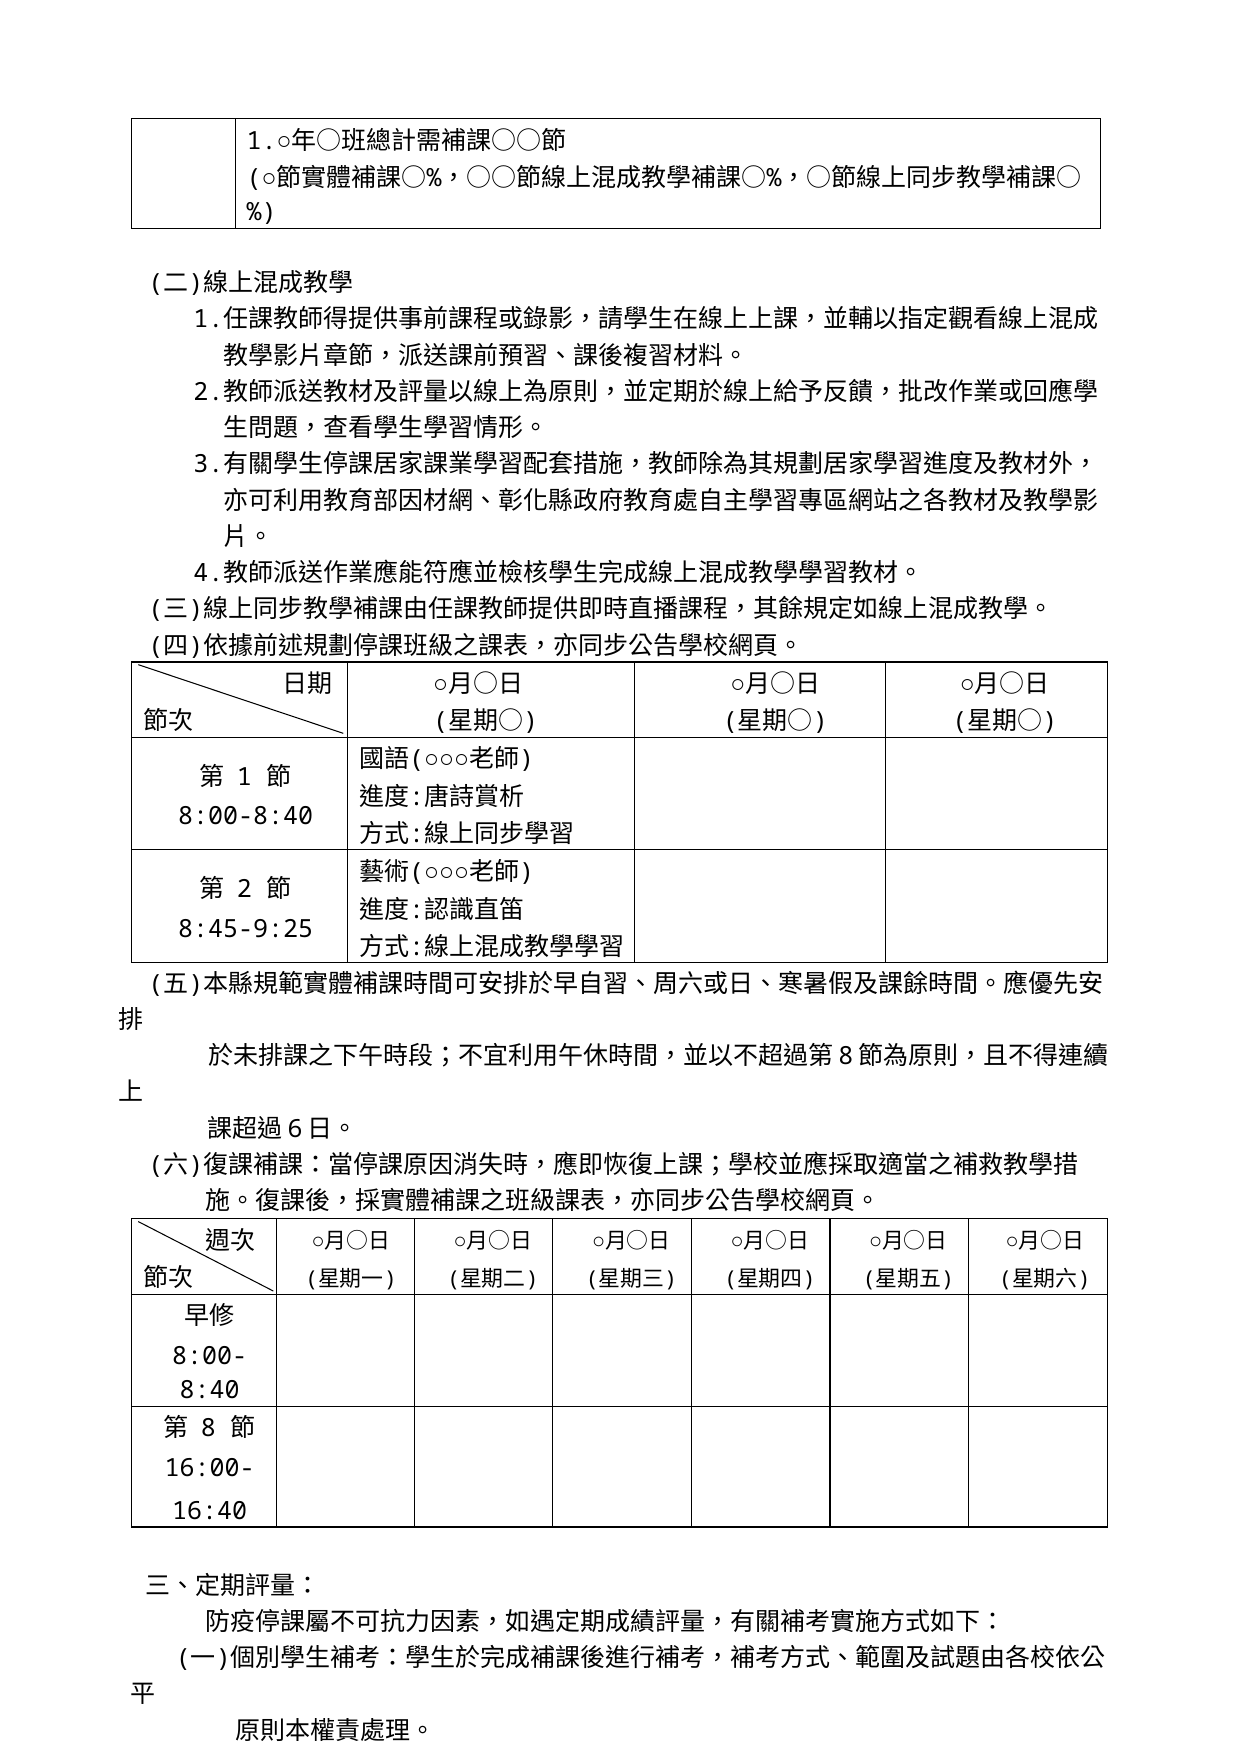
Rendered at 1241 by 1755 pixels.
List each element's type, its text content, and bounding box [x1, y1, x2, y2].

table_header ○月○日 (星期二) [415, 1219, 552, 1293]
text 原則本權責處理。 [131, 1710, 1122, 1747]
table_cell [692, 1407, 829, 1526]
table_header ○月○日 (星期一) [277, 1219, 414, 1293]
text 亦可利用教育部因材網、彰化縣政府教育處自主學習專區網站之各教材及教學影 [118, 480, 1122, 516]
table_header 日期 節次 [132, 663, 347, 737]
text (六)復課補課：當停課原因消失時，應即恢復上課；學校並應採取適當之補救教學措 [118, 1144, 1122, 1181]
text 課超過6日。 [118, 1108, 1122, 1144]
table_cell [277, 1295, 414, 1406]
table_cell 早修 8:00-8:40 [132, 1295, 276, 1406]
table_cell [692, 1295, 829, 1406]
table_cell 1.○年○班總計需補課○○節 (○節實體補課○%，○○節線上混成教學補課○%，○節線上同步教學補課○%) [236, 119, 1100, 227]
table_header ○月○日 (星期○) [348, 663, 634, 737]
table_header ○月○日 (星期五) [831, 1219, 968, 1293]
text 生問題，查看學生學習情形。 [118, 408, 1122, 444]
table_cell [831, 1407, 968, 1526]
table_cell [886, 738, 1107, 849]
text 三、定期評量： [131, 1565, 1122, 1601]
table_cell [553, 1407, 691, 1526]
table_cell [969, 1407, 1107, 1526]
table_header 週次 節次 [132, 1219, 276, 1293]
table_cell 國語(○○○老師) 進度:唐詩賞析 方式:線上同步學習 [348, 738, 634, 849]
text (二)線上混成教學 [118, 263, 1122, 299]
text (五)本縣規範實體補課時間可安排於早自習、周六或日、寒暑假及課餘時間。應優先安排 [118, 963, 1122, 1036]
table_cell 藝術(○○○老師) 進度:認識直笛 方式:線上混成教學學習 [348, 850, 634, 962]
table_header ○月○日 (星期○) [886, 663, 1107, 737]
table_header ○月○日 (星期○) [635, 663, 885, 737]
text 施。復課後，採實體補課之班級課表，亦同步公告學校網頁。 [131, 1181, 1122, 1217]
text 防疫停課屬不可抗力因素，如遇定期成績評量，有關補考實施方式如下： [131, 1601, 1122, 1638]
table_cell 第 2 節 8:45-9:25 [132, 850, 347, 962]
table_cell 第 1 節 8:00-8:40 [132, 738, 347, 849]
table_cell [969, 1295, 1107, 1406]
table_cell [886, 850, 1107, 962]
table_header ○月○日 (星期六) [969, 1219, 1107, 1293]
text 於未排課之下午時段；不宜利用午休時間，並以不超過第8節為原則，且不得連續上 [118, 1036, 1122, 1108]
text (四)依據前述規劃停課班級之課表，亦同步公告學校網頁。 [118, 625, 1122, 661]
text 片。 [118, 516, 1122, 553]
table_cell [635, 850, 885, 962]
table_cell [415, 1407, 552, 1526]
table_header ○月○日 (星期三) [553, 1219, 691, 1293]
table_cell [635, 738, 885, 849]
text 2.教師派送教材及評量以線上為原則，並定期於線上給予反饋，批改作業或回應學 [118, 371, 1122, 408]
table_cell [831, 1295, 968, 1406]
text 4.教師派送作業應能符應並檢核學生完成線上混成教學學習教材。 [118, 553, 1122, 589]
text 教學影片章節，派送課前預習、課後複習材料。 [118, 335, 1122, 371]
text (三)線上同步教學補課由任課教師提供即時直播課程，其餘規定如線上混成教學。 [118, 589, 1122, 625]
table_cell [277, 1407, 414, 1526]
text 3.有關學生停課居家課業學習配套措施，教師除為其規劃居家學習進度及教材外， [118, 444, 1122, 480]
text (一)個別學生補考：學生於完成補課後進行補考，補考方式、範圍及試題由各校依公平 [131, 1638, 1122, 1710]
table_cell 第 8 節 16:00- 16:40 [132, 1407, 276, 1526]
table_header ○月○日 (星期四) [692, 1219, 829, 1293]
text 1.任課教師得提供事前課程或錄影，請學生在線上上課，並輔以指定觀看線上混成 [118, 299, 1122, 335]
table_cell [132, 119, 235, 227]
table_cell [553, 1295, 691, 1406]
table_cell [415, 1295, 552, 1406]
